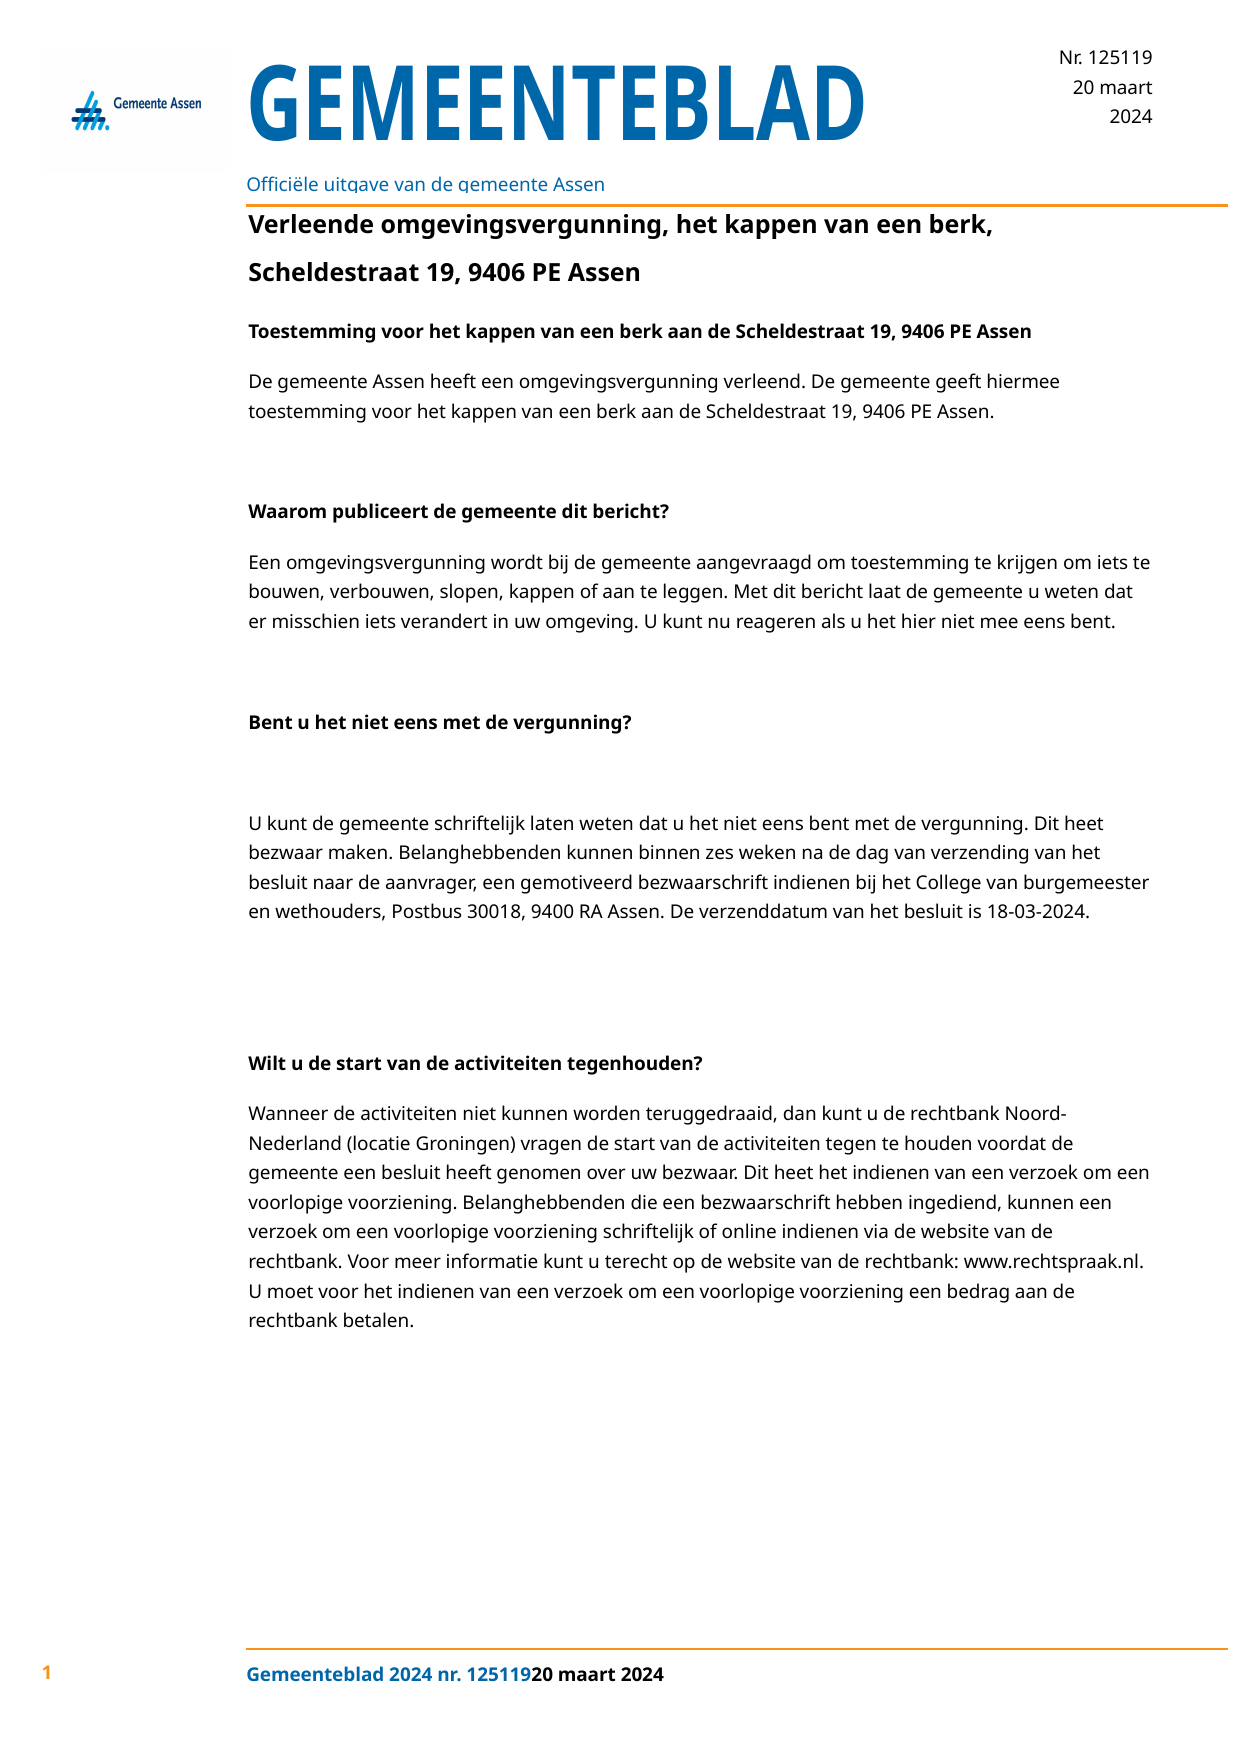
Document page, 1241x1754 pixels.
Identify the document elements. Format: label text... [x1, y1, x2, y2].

picture [41, 47, 231, 172]
text Wilt u de start van de activiteiten tegenhouden? [248, 1050, 1152, 1076]
text Wanneer de activiteiten niet kunnen worden teruggedraaid, dan kunt u de rechtbank Noord-Nederland (locatie Groningen) vragen de start van de activiteiten tegen te houden voordat de gemeente een besluit heeft genomen over uw bezwaar. Dit heet het indienen van een verzoek om een voorlopige voorziening. Belanghebbenden die een bezwaarschrift hebben ingediend, kunnen een verzoek om een voorlopige voorziening schriftelijk of online indienen via de website van de rechtbank. Voor meer informatie kunt u terecht op de website van de rechtbank: www.rechtspraak.nl. U moet voor het indienen van een verzoek om een voorlopige voorziening een bedrag aan de rechtbank betalen. [248, 1100, 1152, 1333]
text U kunt de gemeente schriftelijk laten weten dat u het niet eens bent met de vergunning. Dit heet bezwaar maken. Belanghebbenden kunnen binnen zes weken na de dag van verzending van het besluit naar de aanvrager, een gemotiveerd bezwaarschrift indienen bij het College van burgemeester en wethouders, Postbus 30018, 9400 RA Assen. De verzenddatum van het besluit is 18-03-2024. [248, 810, 1152, 924]
text De gemeente Assen heeft een omgevingsvergunning verleend. De gemeente geeft hiermee toestemming voor het kappen van een berk aan de Scheldestraat 19, 9406 PE Assen. [248, 368, 1152, 424]
text Bent u het niet eens met de vergunning? [248, 709, 1152, 735]
text Een omgevingsvergunning wordt bij de gemeente aangevraagd om toestemming te krijgen om iets te bouwen, verbouwen, slopen, kappen of aan te leggen. Met dit bericht laat de gemeente u weten dat er misschien iets verandert in uw omgeving. U kunt nu reageren als u het hier niet mee eens bent. [248, 549, 1152, 634]
text Verleende omgevingsvergunning, het kappen van een berk, Scheldestraat 19, 9406 PE Assen [248, 207, 1152, 288]
text Waarom publiceert de gemeente dit bericht? [248, 499, 1152, 524]
text Toestemming voor het kappen van een berk aan de Scheldestraat 19, 9406 PE Assen [248, 318, 1152, 344]
